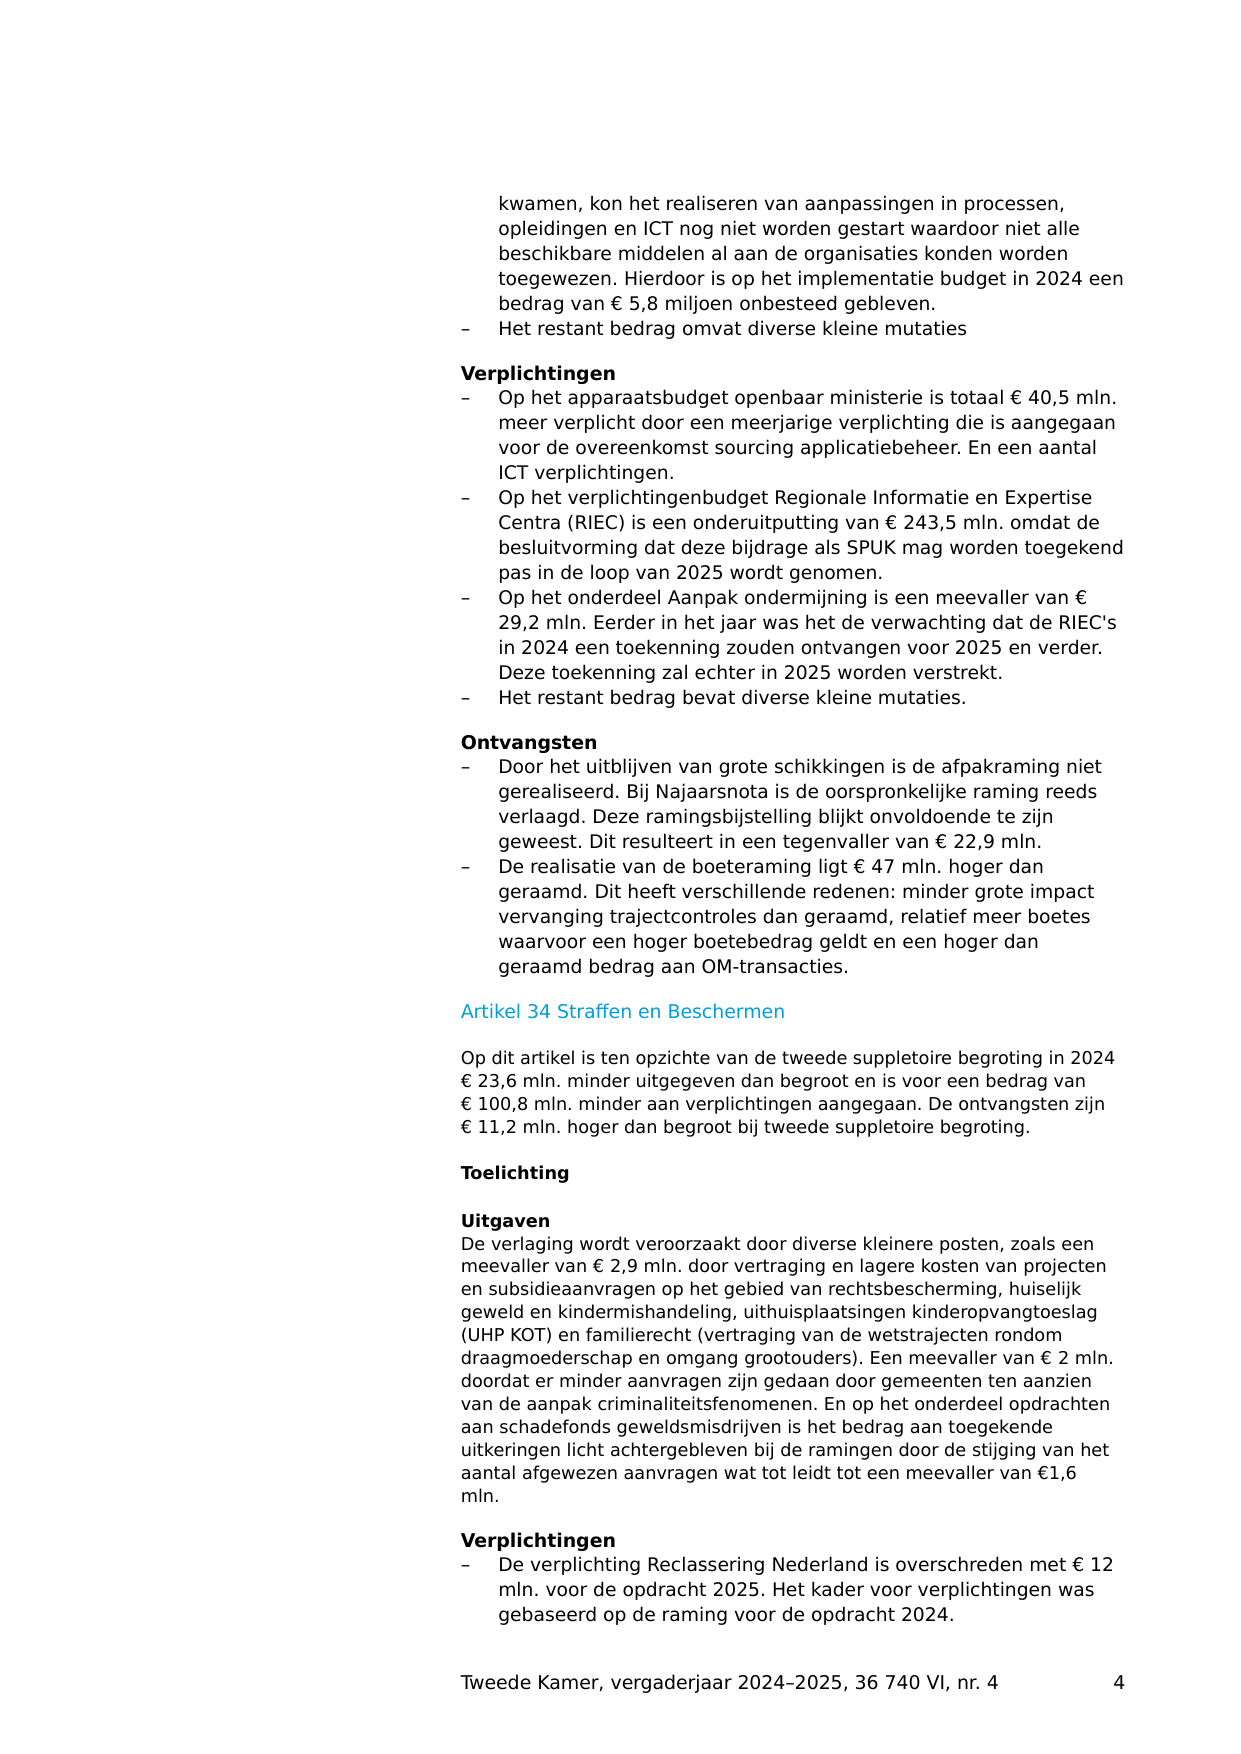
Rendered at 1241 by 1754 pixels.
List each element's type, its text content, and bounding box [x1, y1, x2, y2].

list Het restant bedrag bevat diverse kleine mutaties. [461, 685, 1125, 710]
text Ontvangsten [461, 732, 1125, 754]
text Uitgaven De verlaging wordt veroorzaakt door diverse kleinere posten, zoals een meevaller van € 2,9 mln. door vertraging en lagere kosten van projecten en subsidieaanvragen op het gebied van rechtsbescherming, huiselijk geweld en kindermishandeling, uithuisplaatsingen kinderopvangtoeslag (UHP KOT) en familierecht (vertraging van de wetstrajecten rondom draagmoederschap en omgang grootouders). Een meevaller van € 2 mln. doordat er minder aanvragen zijn gedaan door gemeenten ten aanzien van de aanpak criminaliteitsfenomenen. En op het onderdeel opdrachten aan schadefonds geweldsmisdrijven is het bedrag aan toegekende uitkeringen licht achtergebleven bij de ramingen door de stijging van het aantal afgewezen aanvragen wat tot leidt tot een meevaller van €1,6 mln. [461, 1186, 1125, 1507]
text Toelichting [461, 1161, 1125, 1184]
title Artikel 34 Straffen en Beschermen [461, 1001, 1125, 1023]
list kwamen, kon het realiseren van aanpassingen in processen, opleidingen en ICT nog niet worden gestart waardoor niet alle beschikbare middelen al aan de organisaties konden worden toegewezen. Hierdoor is op het implementatie budget in 2024 een bedrag van € 5,8 miljoen onbesteed gebleven. [461, 191, 1125, 316]
text Verplichtingen [461, 363, 1125, 385]
list De verplichting Reclassering Nederland is overschreden met € 12 mln. voor de opdracht 2025. Het kader voor verplichtingen was gebaseerd op de raming voor de opdracht 2024. [461, 1552, 1125, 1627]
text Verplichtingen [461, 1529, 1125, 1552]
list Op het verplichtingenbudget Regionale Informatie en Expertise Centra (RIEC) is een onderuitputting van € 243,5 mln. omdat de besluitvorming dat deze bijdrage als SPUK mag worden toegekend pas in de loop van 2025 wordt genomen. [461, 485, 1125, 585]
list Door het uitblijven van grote schikkingen is de afpakraming niet gerealiseerd. Bij Najaarsnota is de oorspronkelijke raming reeds verlaagd. Deze ramingsbijstelling blijkt onvoldoende te zijn geweest. Dit resulteert in een tegenvaller van € 22,9 mln. [461, 754, 1125, 854]
list Op het onderdeel Aanpak ondermijning is een meevaller van € 29,2 mln. Eerder in het jaar was het de verwachting dat de RIEC's in 2024 een toekenning zouden ontvangen voor 2025 en verder. Deze toekenning zal echter in 2025 worden verstrekt. [461, 585, 1125, 685]
list Het restant bedrag omvat diverse kleine mutaties [461, 316, 1125, 341]
text Op dit artikel is ten opzichte van de tweede suppletoire begroting in 2024 € 23,6 mln. minder uitgegeven dan begroot en is voor een bedrag van € 100,8 mln. minder aan verplichtingen aangegaan. De ontvangsten zĳn € 11,2 mln. hoger dan begroot bĳ tweede suppletoire begroting. [461, 1046, 1125, 1138]
list Op het apparaatsbudget openbaar ministerie is totaal € 40,5 mln. meer verplicht door een meerjarige verplichting die is aangegaan voor de overeenkomst sourcing applicatiebeheer. En een aantal ICT verplichtingen. [461, 385, 1125, 485]
list De realisatie van de boeteraming ligt € 47 mln. hoger dan geraamd. Dit heeft verschillende redenen: minder grote impact vervanging trajectcontroles dan geraamd, relatief meer boetes waarvoor een hoger boetebedrag geldt en een hoger dan geraamd bedrag aan OM-transacties. [461, 854, 1125, 979]
